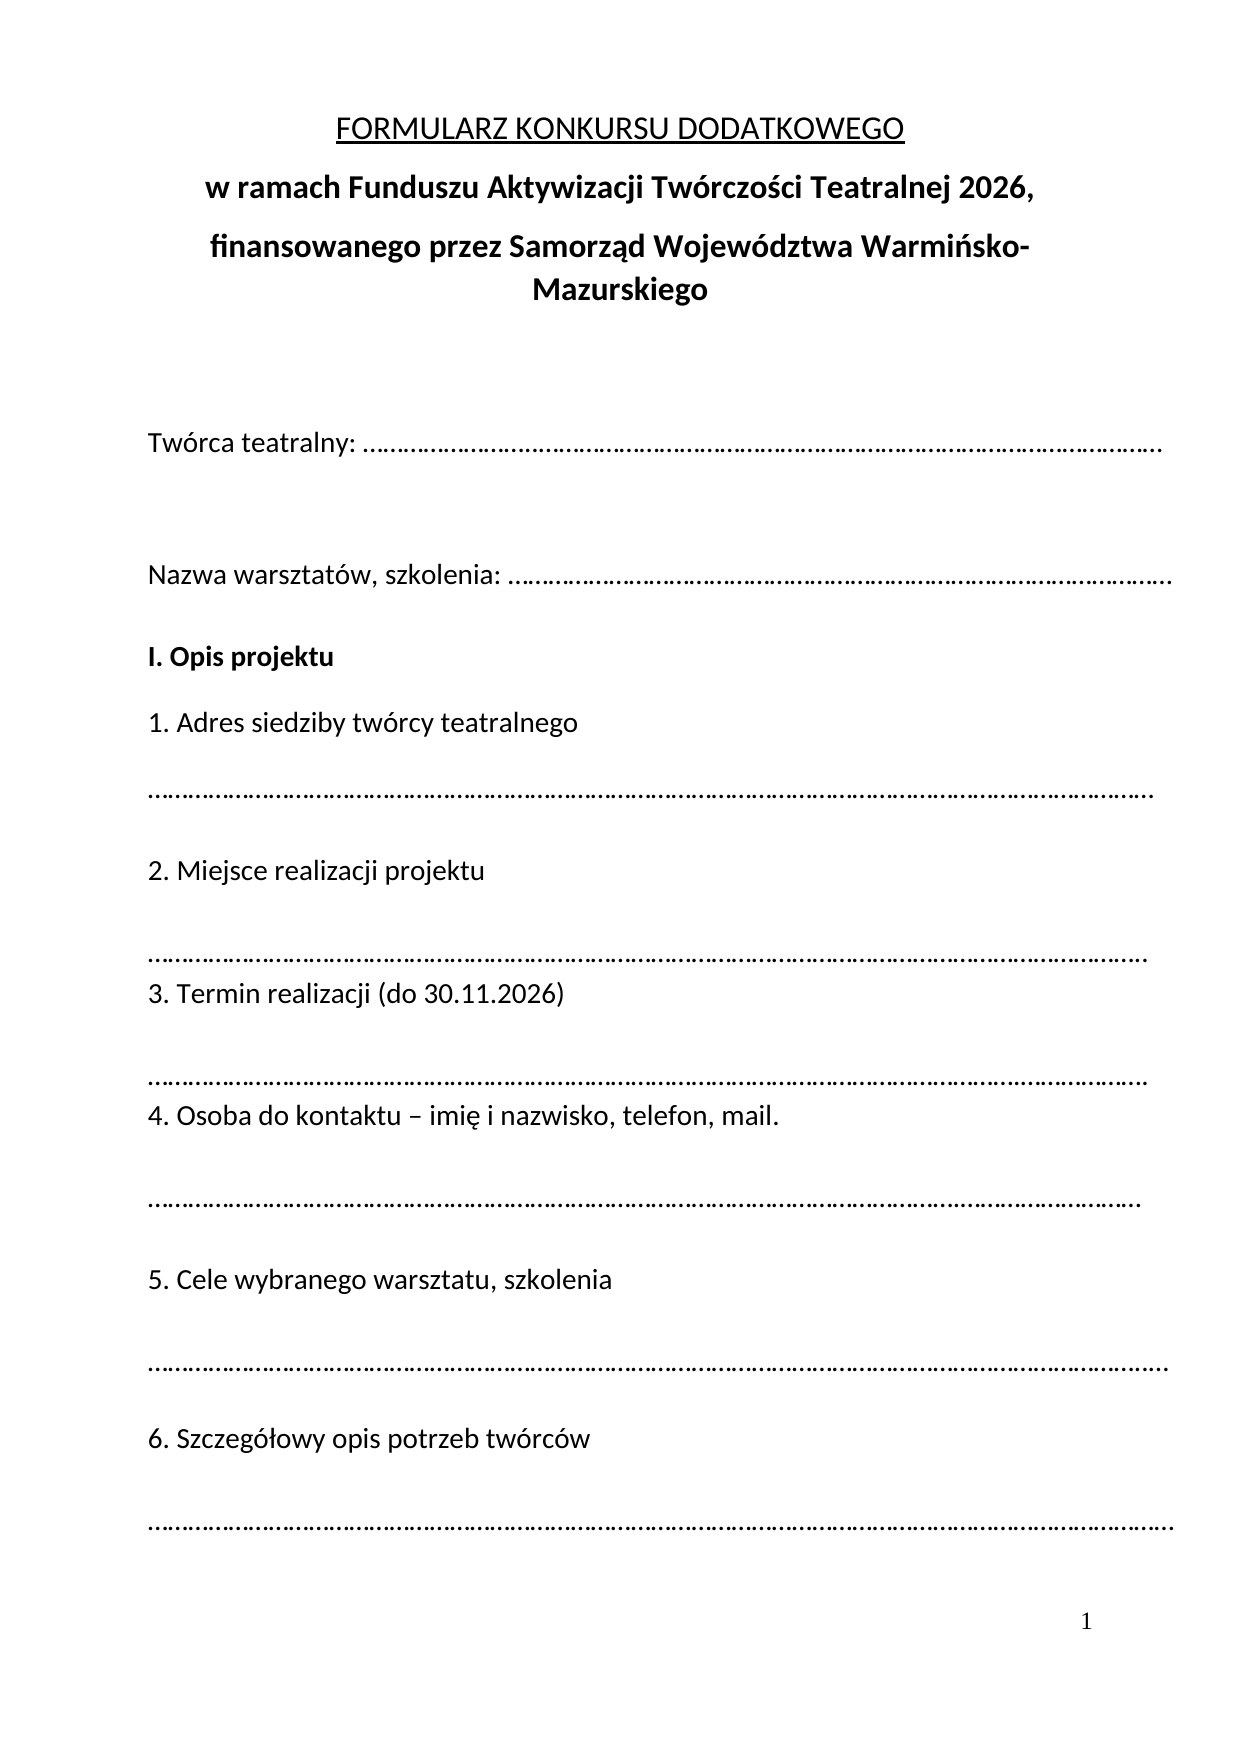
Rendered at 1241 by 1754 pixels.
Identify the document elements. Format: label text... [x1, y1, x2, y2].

text finansowanego przez Samorząd Województwa Warmińsko-Mazurskiego [148, 226, 1093, 309]
text 1. Adres siedziby twórcy teatralnego [148, 704, 1179, 740]
text Nazwa warsztatów, szkolenia: ……………………………………………………………………………………… [148, 556, 1179, 592]
text ………………………………………………………………………………………………………….……………………… [148, 1179, 1179, 1215]
text 2. Miejsce realizacji projektu [148, 852, 1179, 887]
text w ramach Funduszu Aktywizacji Twórczości Teatralnej 2026, [148, 166, 1093, 207]
text FORMULARZ KONKURSU DODATKOWEGO [148, 107, 1093, 147]
text 6. Szczegółowy opis potrzeb twórców [148, 1420, 1179, 1455]
text …………………………………………………………………………………………………………………………………..… [148, 1343, 1179, 1379]
text 3. Termin realizacji (do 30.11.2026) [148, 975, 1179, 1010]
text ………………………………………………………………………………………………………………………………….. [148, 934, 1179, 969]
text Twórca teatralny: ……………………..………………………………………………………………………………… [148, 424, 1179, 460]
text ……………………………………………………………………………………………………………………………………… [148, 1502, 1179, 1537]
text …………………………………………………………………………………………………………………………………… [148, 770, 1179, 806]
text 4. Osoba do kontaktu – imię i nazwisko, telefon, mail. [148, 1097, 1179, 1133]
text I. Opis projektu [148, 638, 1179, 674]
text ………………………………………………………………………………………………………………….………………. [148, 1057, 1179, 1092]
text 5. Cele wybranego warsztatu, szkolenia [148, 1261, 1179, 1297]
